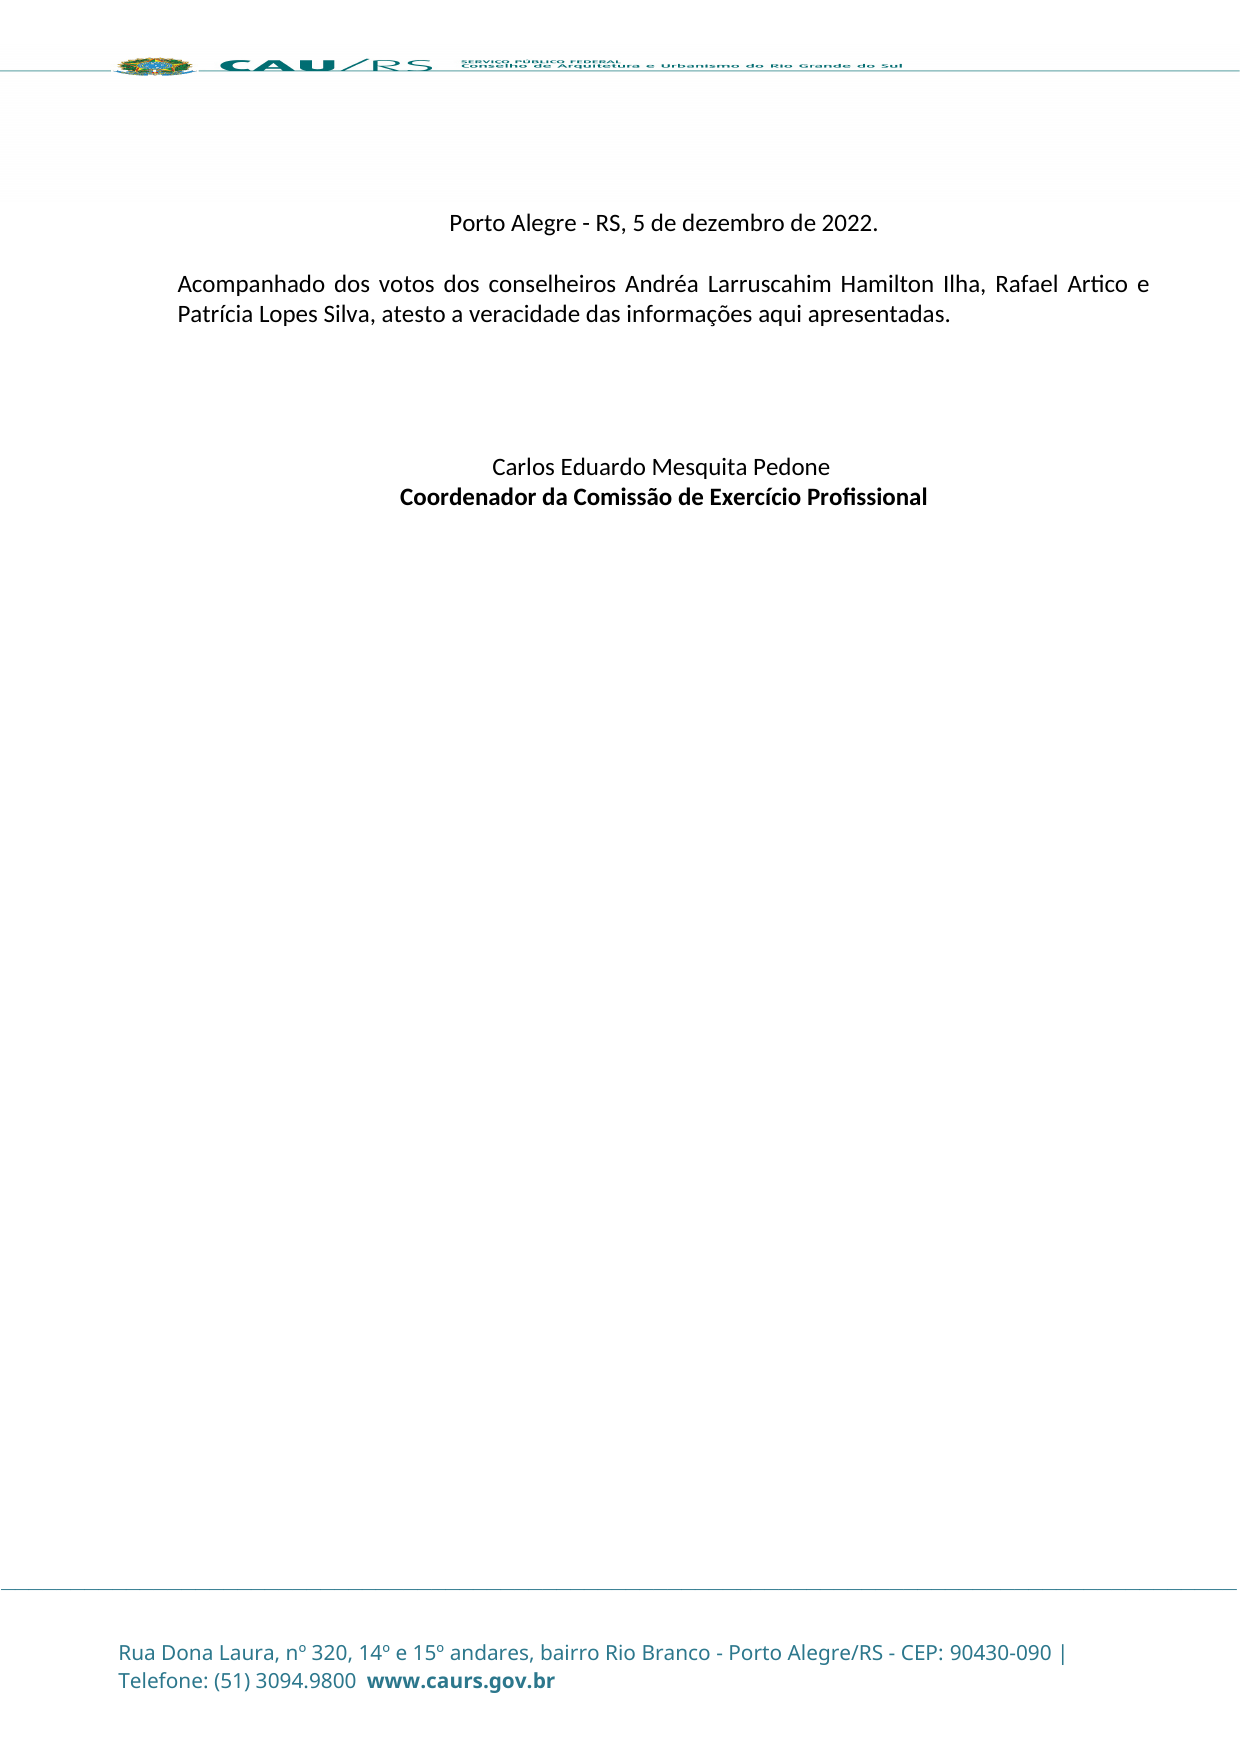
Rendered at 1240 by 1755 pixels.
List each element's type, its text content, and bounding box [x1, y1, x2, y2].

text Carlos Eduardo Mesquita Pedone [177, 451, 1151, 481]
text Coordenador da Comissão de Exercício Profissional [177, 481, 1151, 512]
text Acompanhado dos votos dos conselheiros Andréa Larruscahim Hamilton Ilha, Rafael Artico e Patrícia Lopes Silva, atesto a veracidade das informações aqui apresentadas. [177, 268, 1151, 329]
text Porto Alegre - RS, 5 de dezembro de 2022. [177, 207, 1151, 237]
